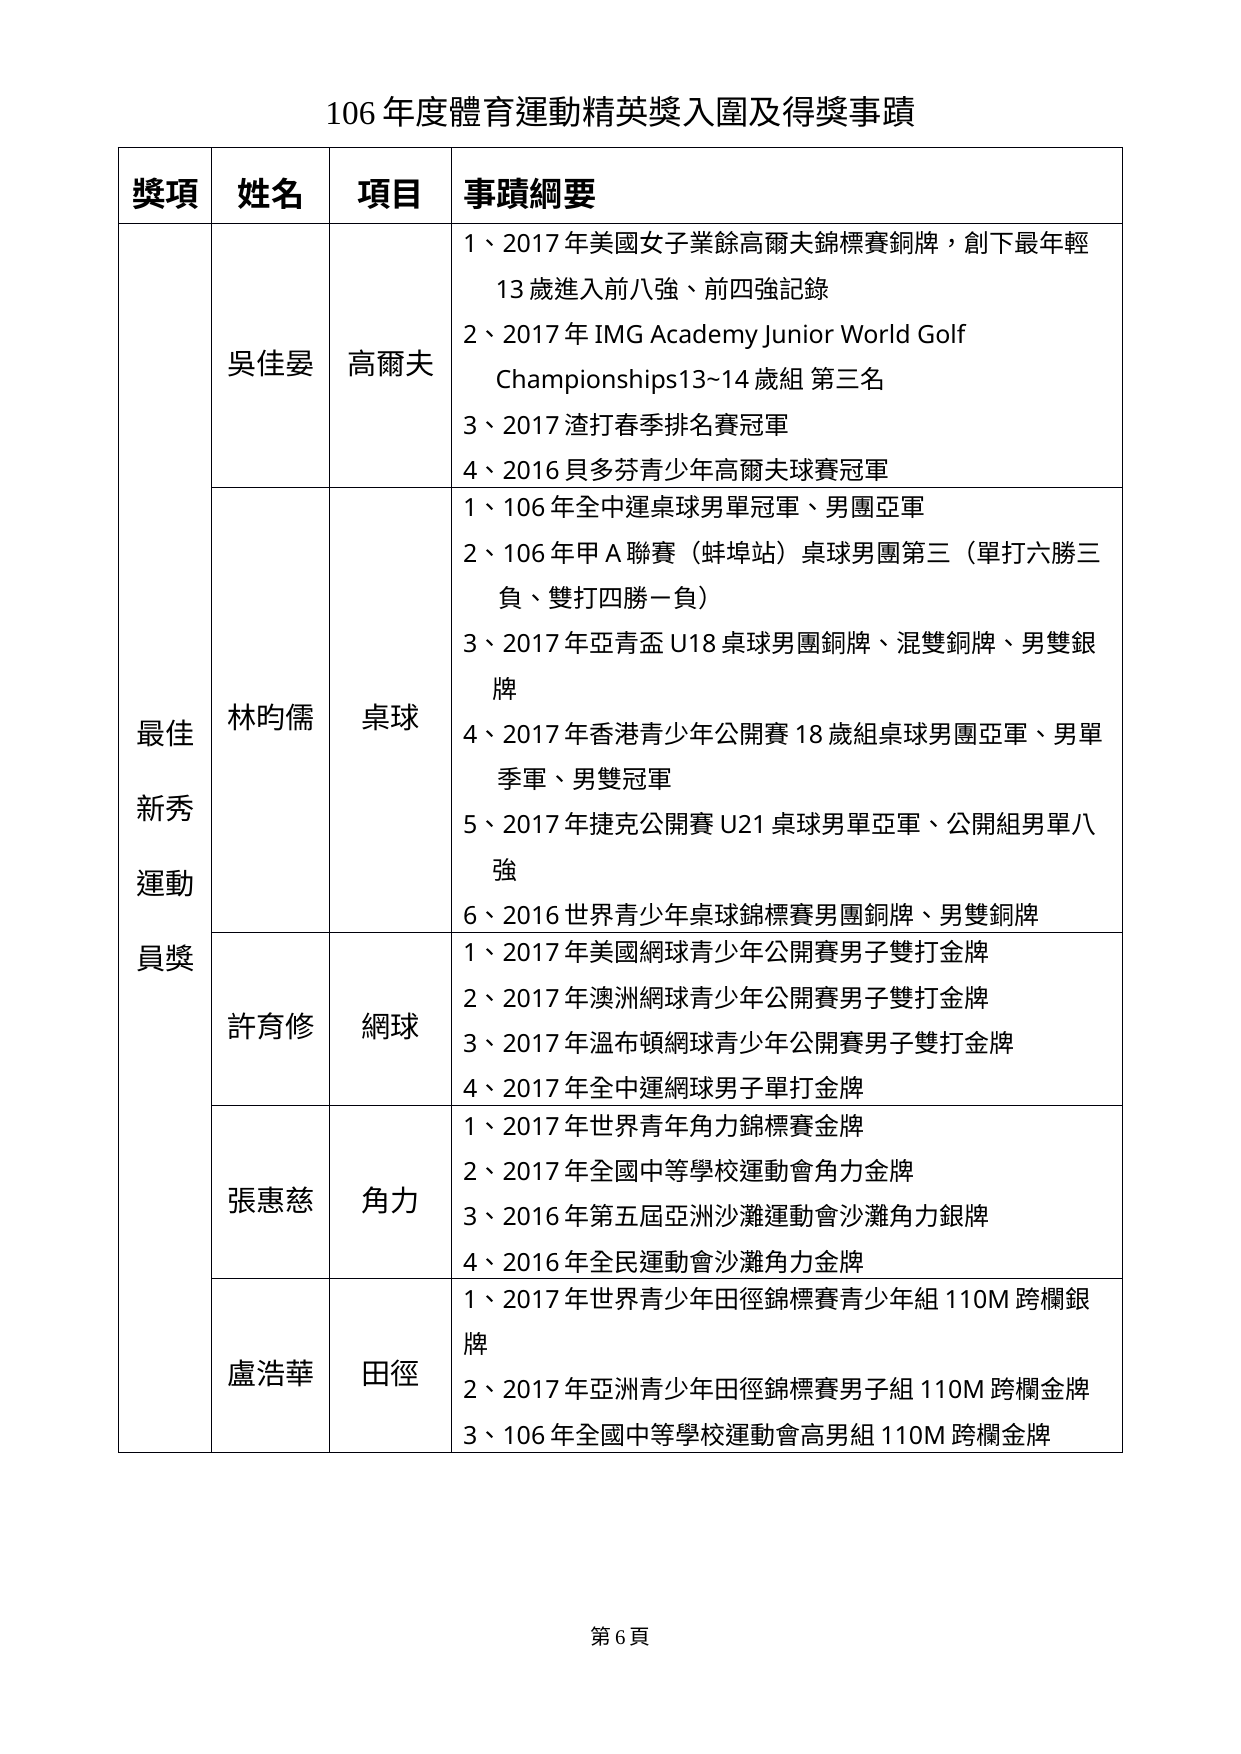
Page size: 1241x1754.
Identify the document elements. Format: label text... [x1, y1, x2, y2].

table_cell 角力 [330, 1106, 451, 1278]
table_cell 1、2017年美國女子業餘高爾夫錦標賽銅牌，創下最年輕13歲進入前八強、前四強記錄 2、2017年IMG Academy Junior World Golf Championships13~14歲組 第三名 3、2017渣打春季排名賽冠軍 4、2016貝多芬青少年高爾夫球賽冠軍 [452, 224, 1122, 487]
table_cell 盧浩華 [212, 1279, 329, 1452]
table_cell 桌球 [330, 488, 451, 932]
table_cell 許育修 [212, 933, 329, 1105]
table_header 事蹟綱要 [452, 148, 1122, 223]
table_header 項目 [330, 148, 451, 223]
table_cell 田徑 [330, 1279, 451, 1452]
table_cell 林昀儒 [212, 488, 329, 932]
table_header 姓名 [212, 148, 329, 223]
table_header 獎項 [119, 148, 211, 223]
table_cell 張惠慈 [212, 1106, 329, 1278]
table_cell 網球 [330, 933, 451, 1105]
table_cell 1、2017年世界青年角力錦標賽金牌 2、2017年全國中等學校運動會角力金牌 3、2016年第五屆亞洲沙灘運動會沙灘角力銀牌 4、2016年全民運動會沙灘角力金牌 [452, 1106, 1122, 1278]
table_cell 1、2017年美國網球青少年公開賽男子雙打金牌 2、2017年澳洲網球青少年公開賽男子雙打金牌 3、2017年溫布頓網球青少年公開賽男子雙打金牌 4、2017年全中運網球男子單打金牌 [452, 933, 1122, 1105]
table_cell 1、2017年世界青少年田徑錦標賽青少年組110M跨欄銀牌 2、2017年亞洲青少年田徑錦標賽男子組110M跨欄金牌 3、106年全國中等學校運動會高男組110M跨欄金牌 [452, 1279, 1122, 1452]
table_cell 1、106年全中運桌球男單冠軍、男團亞軍 2、106年甲A聯賽（蚌埠站）桌球男團第三（單打六勝三負、雙打四勝ㄧ負） 3、2017年亞青盃U18桌球男團銅牌、混雙銅牌、男雙銀牌 4、2017年香港青少年公開賽18歲組桌球男團亞軍、男單季軍、男雙冠軍 5、2017年捷克公開賽U21桌球男單亞軍、公開組男單八強 6、2016世界青少年桌球錦標賽男團銅牌、男雙銅牌 [452, 488, 1122, 932]
table_cell 吳佳晏 [212, 224, 329, 487]
table_cell 最佳新秀運動員獎 [119, 224, 211, 1452]
table_cell 高爾夫 [330, 224, 451, 487]
